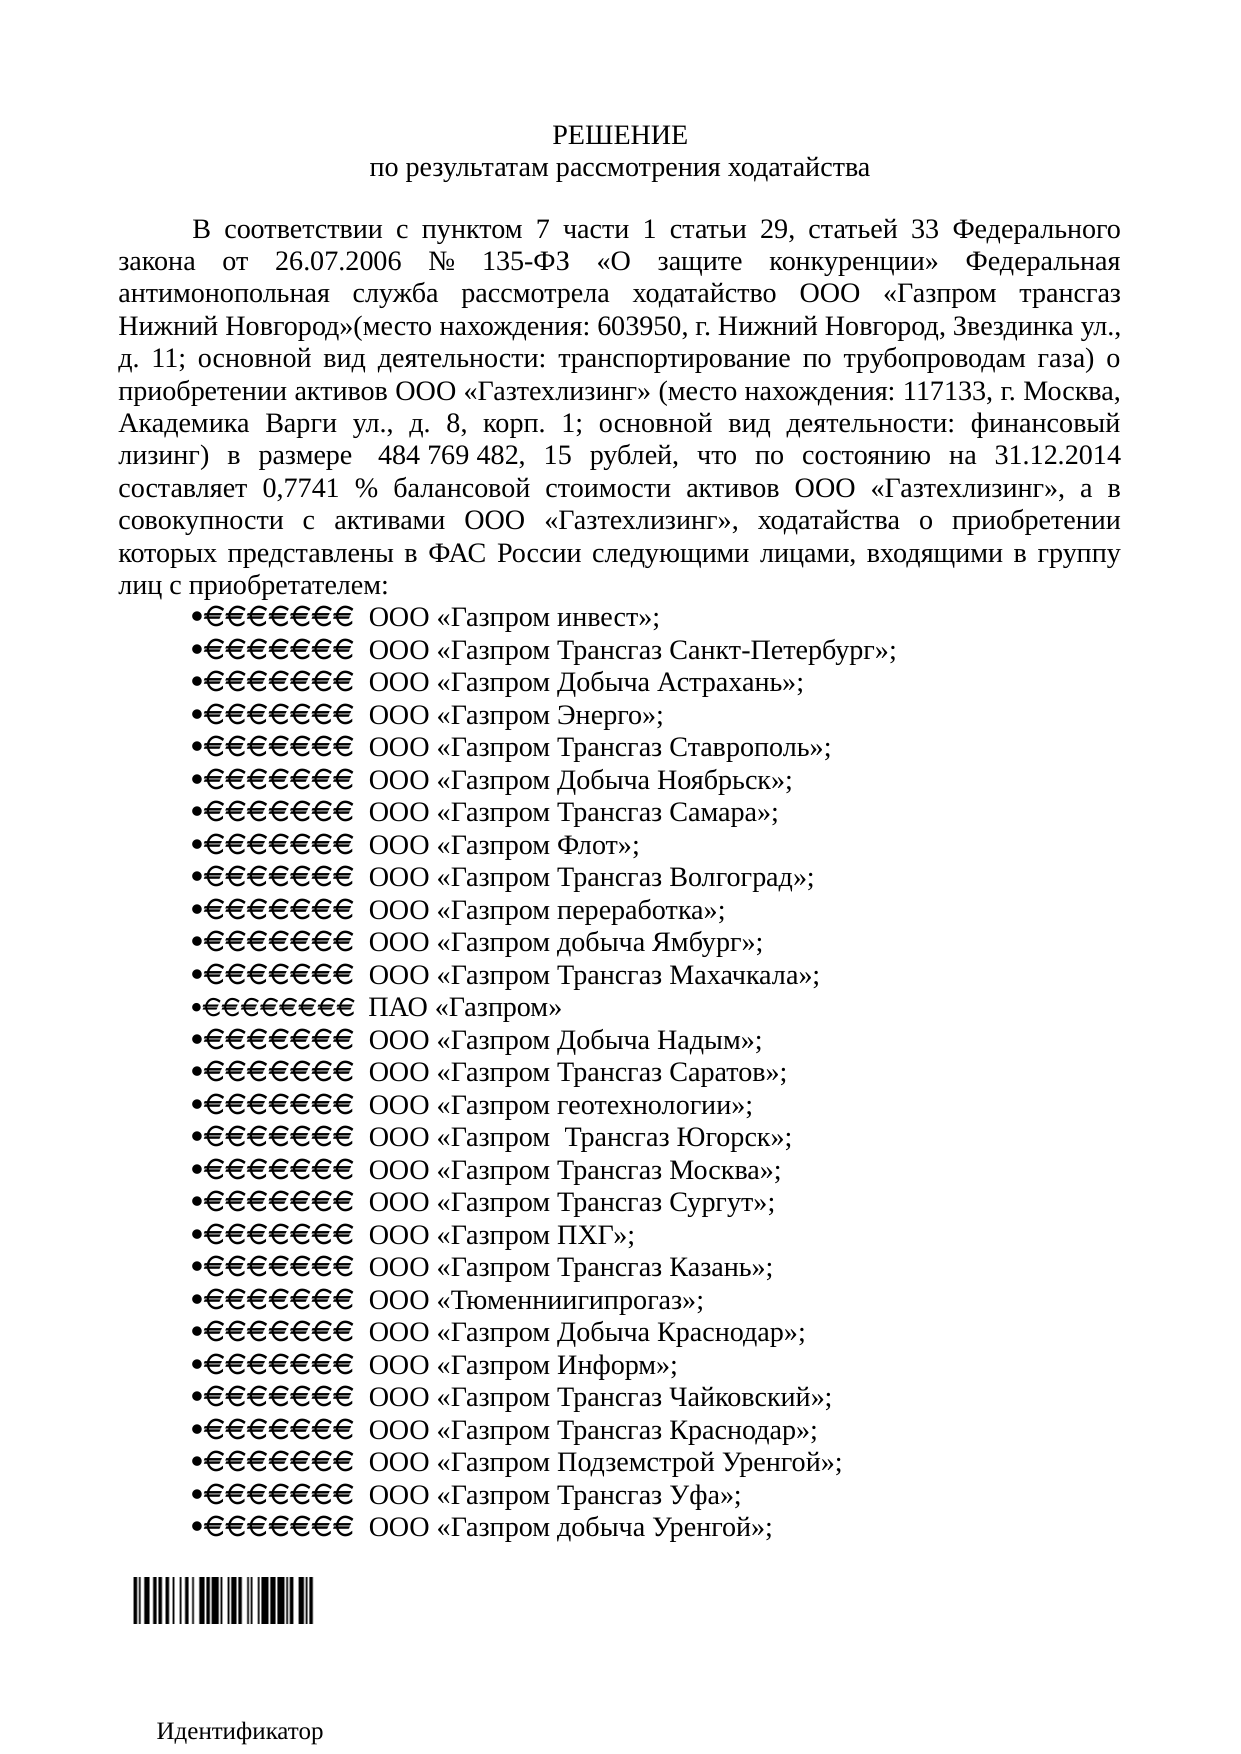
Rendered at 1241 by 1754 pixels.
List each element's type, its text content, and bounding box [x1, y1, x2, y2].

text · ООО «Газпром Трансгаз Москва»; [118, 1153, 1122, 1185]
text · ООО «Газпром Трансгаз Санкт-Петербург»; [118, 633, 1122, 665]
text · ООО «Газпром Трансгаз Волгоград»; [118, 860, 1122, 893]
text · ООО «Газпром Информ»; [118, 1348, 1122, 1380]
text · ООО «Газпром добыча Уренгой»; [118, 1510, 1122, 1543]
text · ООО «Газпром Добыча Ноябрьск»; [118, 763, 1122, 795]
text · ООО «Газпром Трансгаз Самара»; [118, 795, 1122, 828]
text · ООО «Газпром Трансгаз Ставрополь»; [118, 730, 1122, 763]
text · ООО «Газпром Энерго»; [118, 698, 1122, 730]
text · ООО «Газпром переработка»; [118, 893, 1122, 925]
text · ООО «Газпром Добыча Краснодар»; [118, 1315, 1122, 1348]
text · ООО «Газпром Флот»; [118, 828, 1122, 860]
text по результатам рассмотрения ходатайства [118, 151, 1122, 183]
text · ООО «Газпром добыча Ямбург»; [118, 925, 1122, 958]
text · ООО «Газпром Трансгаз Сургут»; [118, 1185, 1122, 1218]
text · ООО «Газпром Трансгаз Казань»; [118, 1250, 1122, 1283]
text · ООО «Газпром Подземстрой Уренгой»; [118, 1445, 1122, 1478]
text · ООО «Газпром Трансгаз Саратов»; [118, 1055, 1122, 1088]
text РЕШЕНИЕ [118, 118, 1122, 151]
text · ООО «Газпром Добыча Надым»; [118, 1023, 1122, 1055]
text · ООО «Газпром Трансгаз Югорск»; [118, 1120, 1122, 1153]
text · ООО «Газпром Добыча Астрахань»; [118, 665, 1122, 698]
picture [118, 1577, 331, 1624]
text · ООО «Газпром Трансгаз Краснодар»; [118, 1413, 1122, 1445]
text · ООО «Тюменниигипрогаз»; [118, 1283, 1122, 1315]
text · ООО «Газпром геотехнологии»; [118, 1088, 1122, 1120]
text В соответствии с пунктом 7 части 1 статьи 29, статьей 33 Федерального закона от 26.07.2006 № 135-ФЗ «О защите конкуренции» Федеральная антимонопольная служба рассмотрела ходатайство ООО «Газпром трансгаз Нижний Новгород»(место нахождения: 603950, г. Нижний Новгород, Звездинка ул., д. 11; основной вид деятельности: транспортирование по трубопроводам газа) о приобретении активов ООО «Газтехлизинг» (место нахождения: 117133, г. Москва, Академика Варги ул., д. 8, корп. 1; основной вид деятельности: финансовый лизинг) в размере 484 769 482, 15 рублей, что по состоянию на 31.12.2014 составляет 0,7741 % балансовой стоимости активов ООО «Газтехлизинг», а в совокупности с активами ООО «Газтехлизинг», ходатайства о приобретении которых представлены в ФАС России следующими лицами, входящими в группу лиц с приобретателем: [118, 212, 1122, 600]
text · ООО «Газпром Трансгаз Уфа»; [118, 1478, 1122, 1510]
text · ПАО «Газпром» [118, 990, 1122, 1023]
text · ООО «Газпром ПХГ»; [118, 1218, 1122, 1250]
text · ООО «Газпром Трансгаз Чайковский»; [118, 1380, 1122, 1413]
text · ООО «Газпром инвест»; [118, 600, 1122, 633]
text · ООО «Газпром Трансгаз Махачкала»; [118, 958, 1122, 990]
